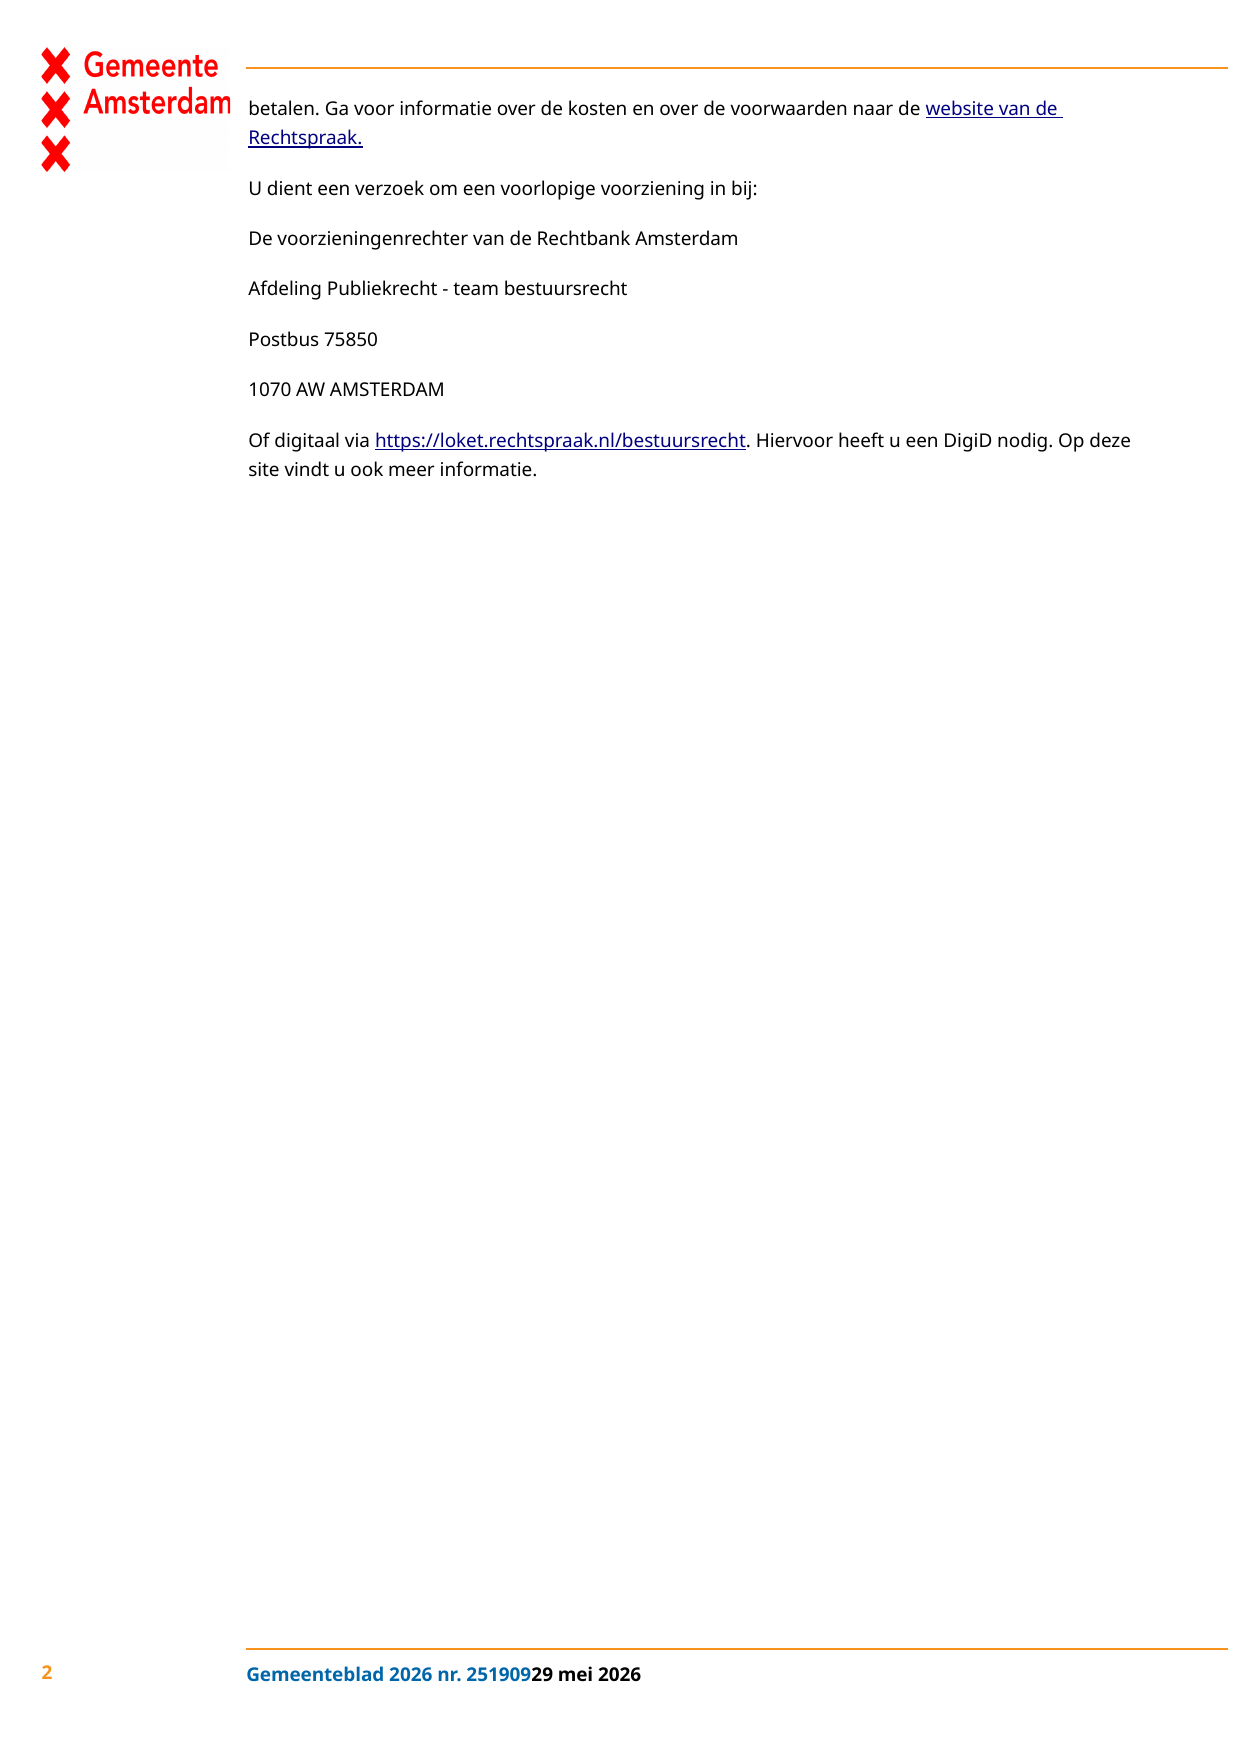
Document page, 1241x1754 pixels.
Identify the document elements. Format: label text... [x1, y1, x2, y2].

text Of digitaal via https://loket.rechtspraak.nl/bestuursrecht. Hiervoor heeft u een DigiD nodig. Op deze site vindt u ook meer informatie. [248, 427, 1152, 482]
text Afdeling Publiekrecht - team bestuursrecht [248, 276, 1152, 301]
text De voorzieningenrechter van de Rechtbank Amsterdam [248, 225, 1152, 251]
text Postbus 75850 [248, 326, 1152, 352]
text U dient een verzoek om een voorlopige voorziening in bij: [248, 175, 1152, 201]
text betalen. Ga voor informatie over de kosten en over de voorwaarden naar de website van de Rechtspraak. [248, 95, 1152, 150]
picture [41, 47, 231, 172]
text 1070 AW AMSTERDAM [248, 376, 1152, 402]
